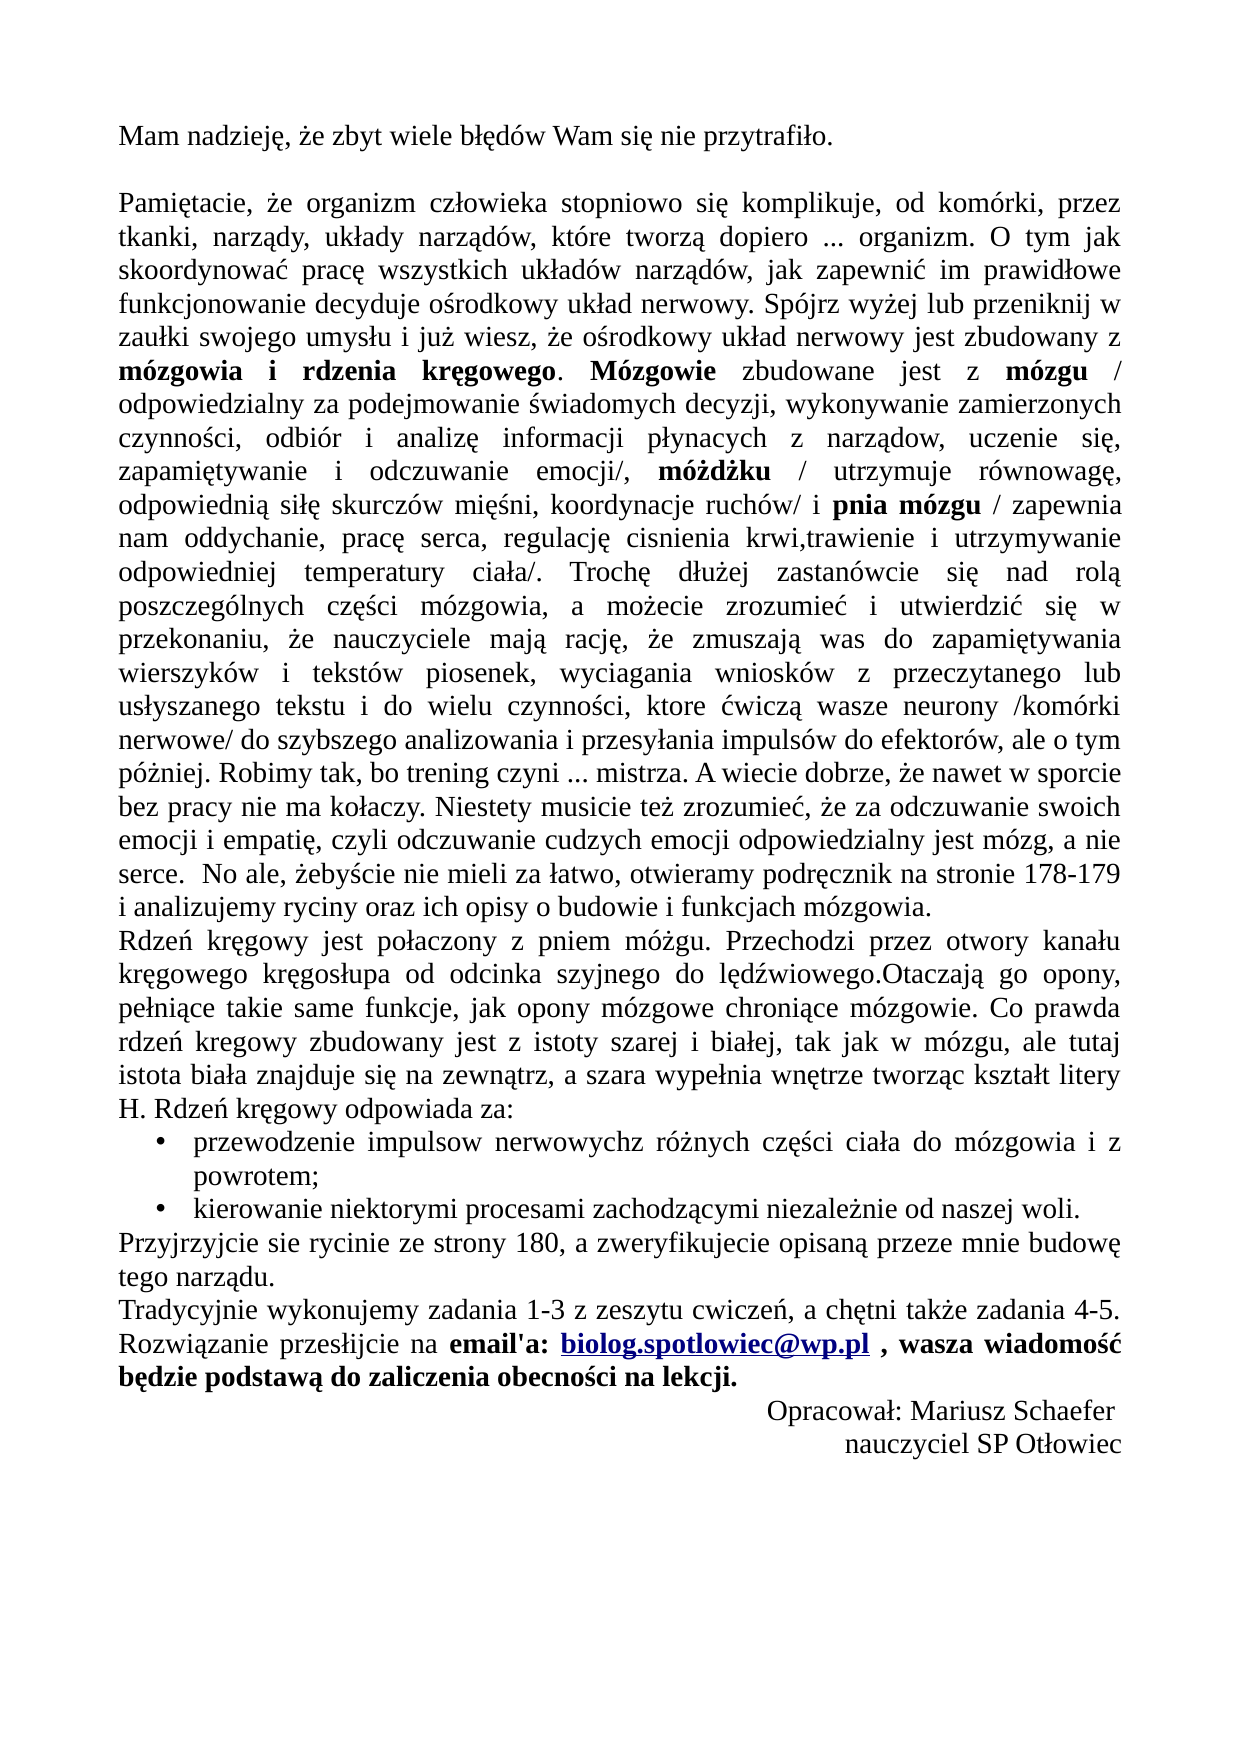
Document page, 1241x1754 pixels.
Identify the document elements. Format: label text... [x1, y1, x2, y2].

text nauczyciel SP Otłowiec [118, 1426, 1122, 1460]
text Rdzeń kręgowy jest połaczony z pniem móżgu. Przechodzi przez otwory kanału kręgowego kręgosłupa od odcinka szyjnego do lędźwiowego.Otaczają go opony, pełniące takie same funkcje, jak opony mózgowe chroniące mózgowie. Co prawda rdzeń kregowy zbudowany jest z istoty szarej i białej, tak jak w mózgu, ale tutaj istota biała znajduje się na zewnątrz, a szara wypełnia wnętrze tworząc kształt litery H. Rdzeń kręgowy odpowiada za: [118, 923, 1122, 1124]
text Tradycyjnie wykonujemy zadania 1-3 z zeszytu cwiczeń, a chętni także zadania 4-5. Rozwiązanie przesłijcie na email'a: biolog.spotlowiec@wp.pl , wasza wiadomość będzie podstawą do zaliczenia obecności na lekcji. [118, 1292, 1122, 1393]
text Mam nadzieję, że zbyt wiele błędów Wam się nie przytrafiło. [118, 118, 1122, 152]
list przewodzenie impulsow nerwowychz różnych części ciała do mózgowia i z powrotem; [156, 1124, 1122, 1192]
text Pamiętacie, że organizm człowieka stopniowo się komplikuje, od komórki, przez tkanki, narządy, układy narządów, które tworzą dopiero ... organizm. O tym jak skoordynować pracę wszystkich układów narządów, jak zapewnić im prawidłowe funkcjonowanie decyduje ośrodkowy układ nerwowy. Spójrz wyżej lub przeniknij w zaułki swojego umysłu i już wiesz, że ośrodkowy układ nerwowy jest zbudowany z mózgowia i rdzenia kręgowego. Mózgowie zbudowane jest z mózgu / odpowiedzialny za podejmowanie świadomych decyzji, wykonywanie zamierzonych czynności, odbiór i analizę informacji płynacych z narządow, uczenie się, zapamiętywanie i odczuwanie emocji/, móżdżku / utrzymuje równowagę, odpowiednią siłę skurczów mięśni, koordynacje ruchów/ i pnia mózgu / zapewnia nam oddychanie, pracę serca, regulację cisnienia krwi,trawienie i utrzymywanie odpowiedniej temperatury ciała/. Trochę dłużej zastanówcie się nad rolą poszczególnych części mózgowia, a możecie zrozumieć i utwierdzić się w przekonaniu, że nauczyciele mają rację, że zmuszają was do zapamiętywania wierszyków i tekstów piosenek, wyciagania wniosków z przeczytanego lub usłyszanego tekstu i do wielu czynności, ktore ćwiczą wasze neurony /komórki nerwowe/ do szybszego analizowania i przesyłania impulsów do efektorów, ale o tym póżniej. Robimy tak, bo trening czyni ... mistrza. A wiecie dobrze, że nawet w sporcie bez pracy nie ma kołaczy. Niestety musicie też zrozumieć, że za odczuwanie swoich emocji i empatię, czyli odczuwanie cudzych emocji odpowiedzialny jest mózg, a nie serce. No ale, żebyście nie mieli za łatwo, otwieramy podręcznik na stronie 178-179 i analizujemy ryciny oraz ich opisy o budowie i funkcjach mózgowia. [118, 185, 1122, 923]
text Przyjrzyjcie sie rycinie ze strony 180, a zweryfikujecie opisaną przeze mnie budowę tego narządu. [118, 1225, 1122, 1292]
list kierowanie niektorymi procesami zachodzącymi niezależnie od naszej woli. [156, 1192, 1122, 1225]
text Opracował: Mariusz Schaefer [118, 1393, 1122, 1426]
